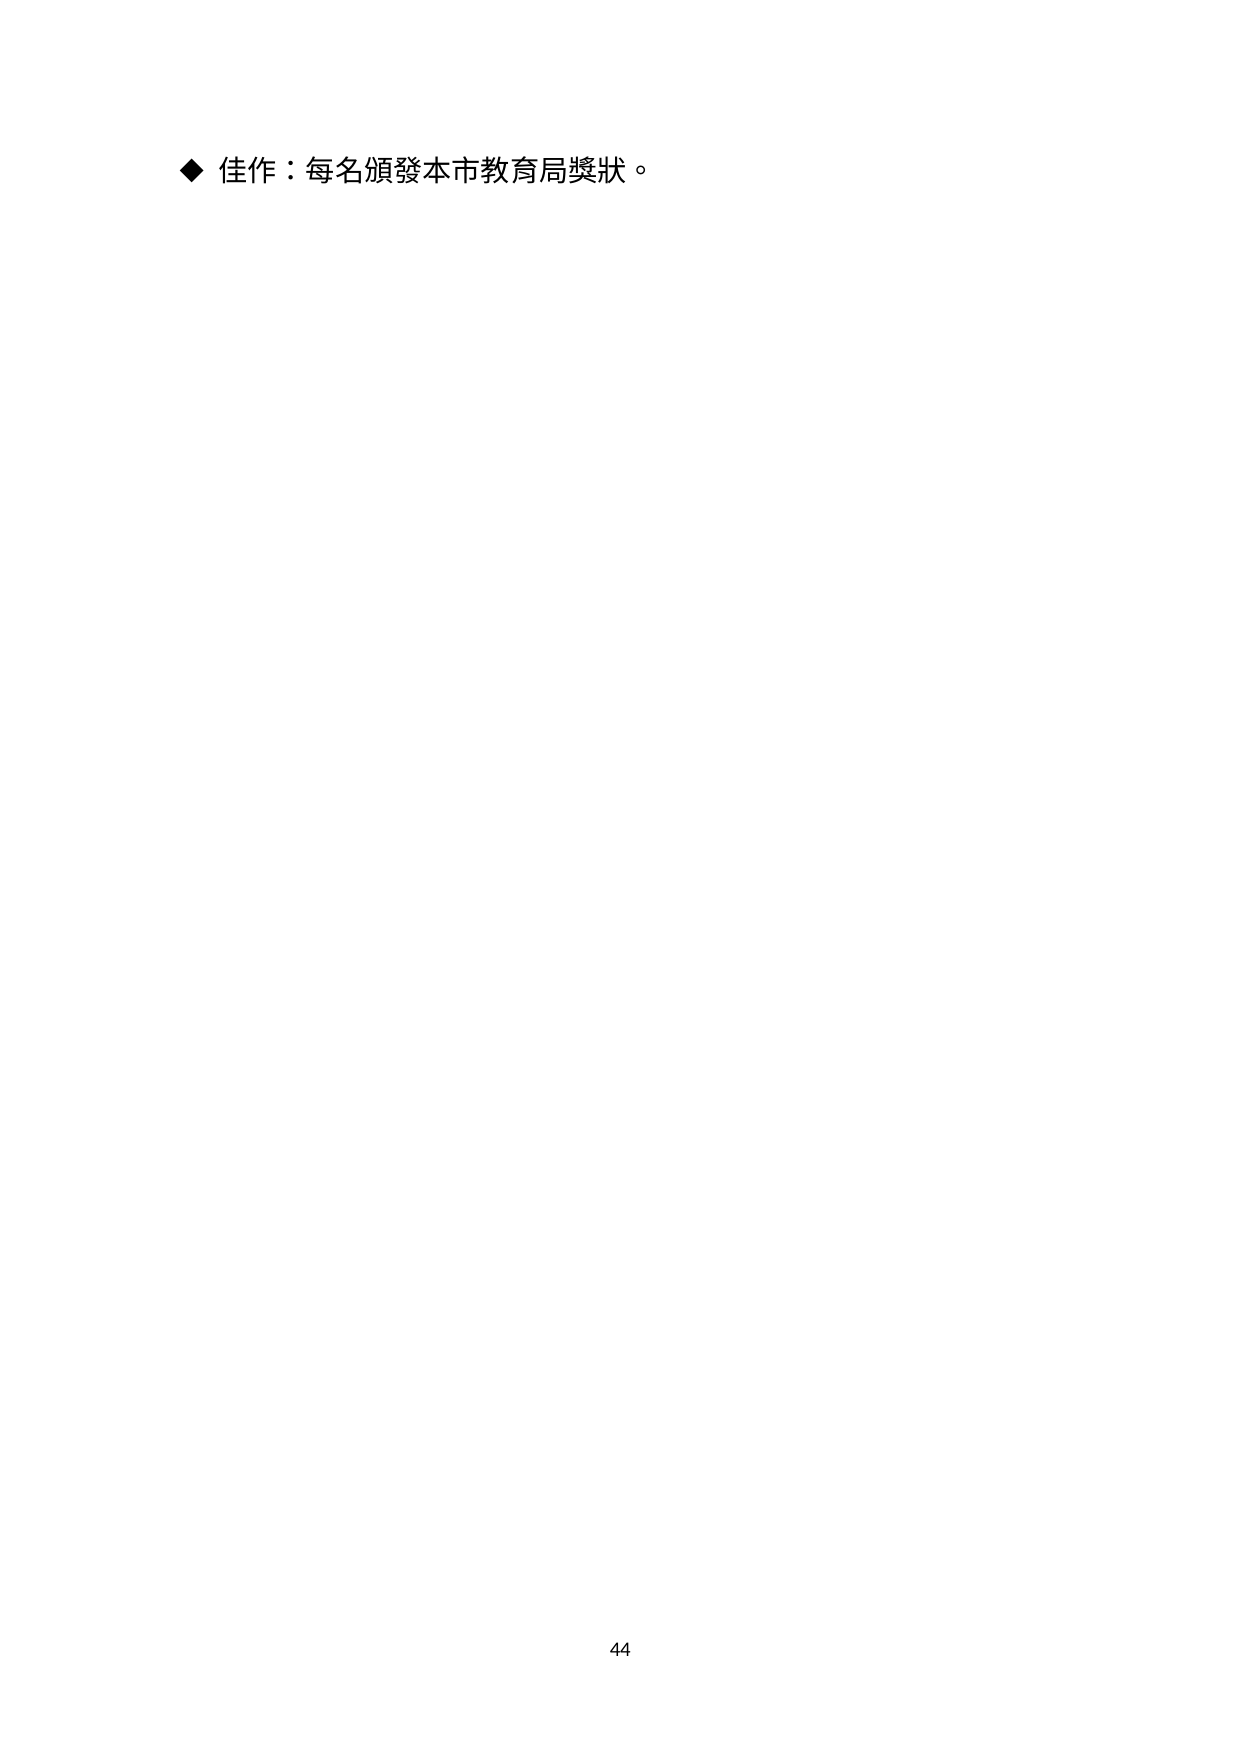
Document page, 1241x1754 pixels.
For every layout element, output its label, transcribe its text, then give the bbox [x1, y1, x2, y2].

list 佳作：每名頒發本市教育局獎狀。 [168, 127, 1122, 189]
